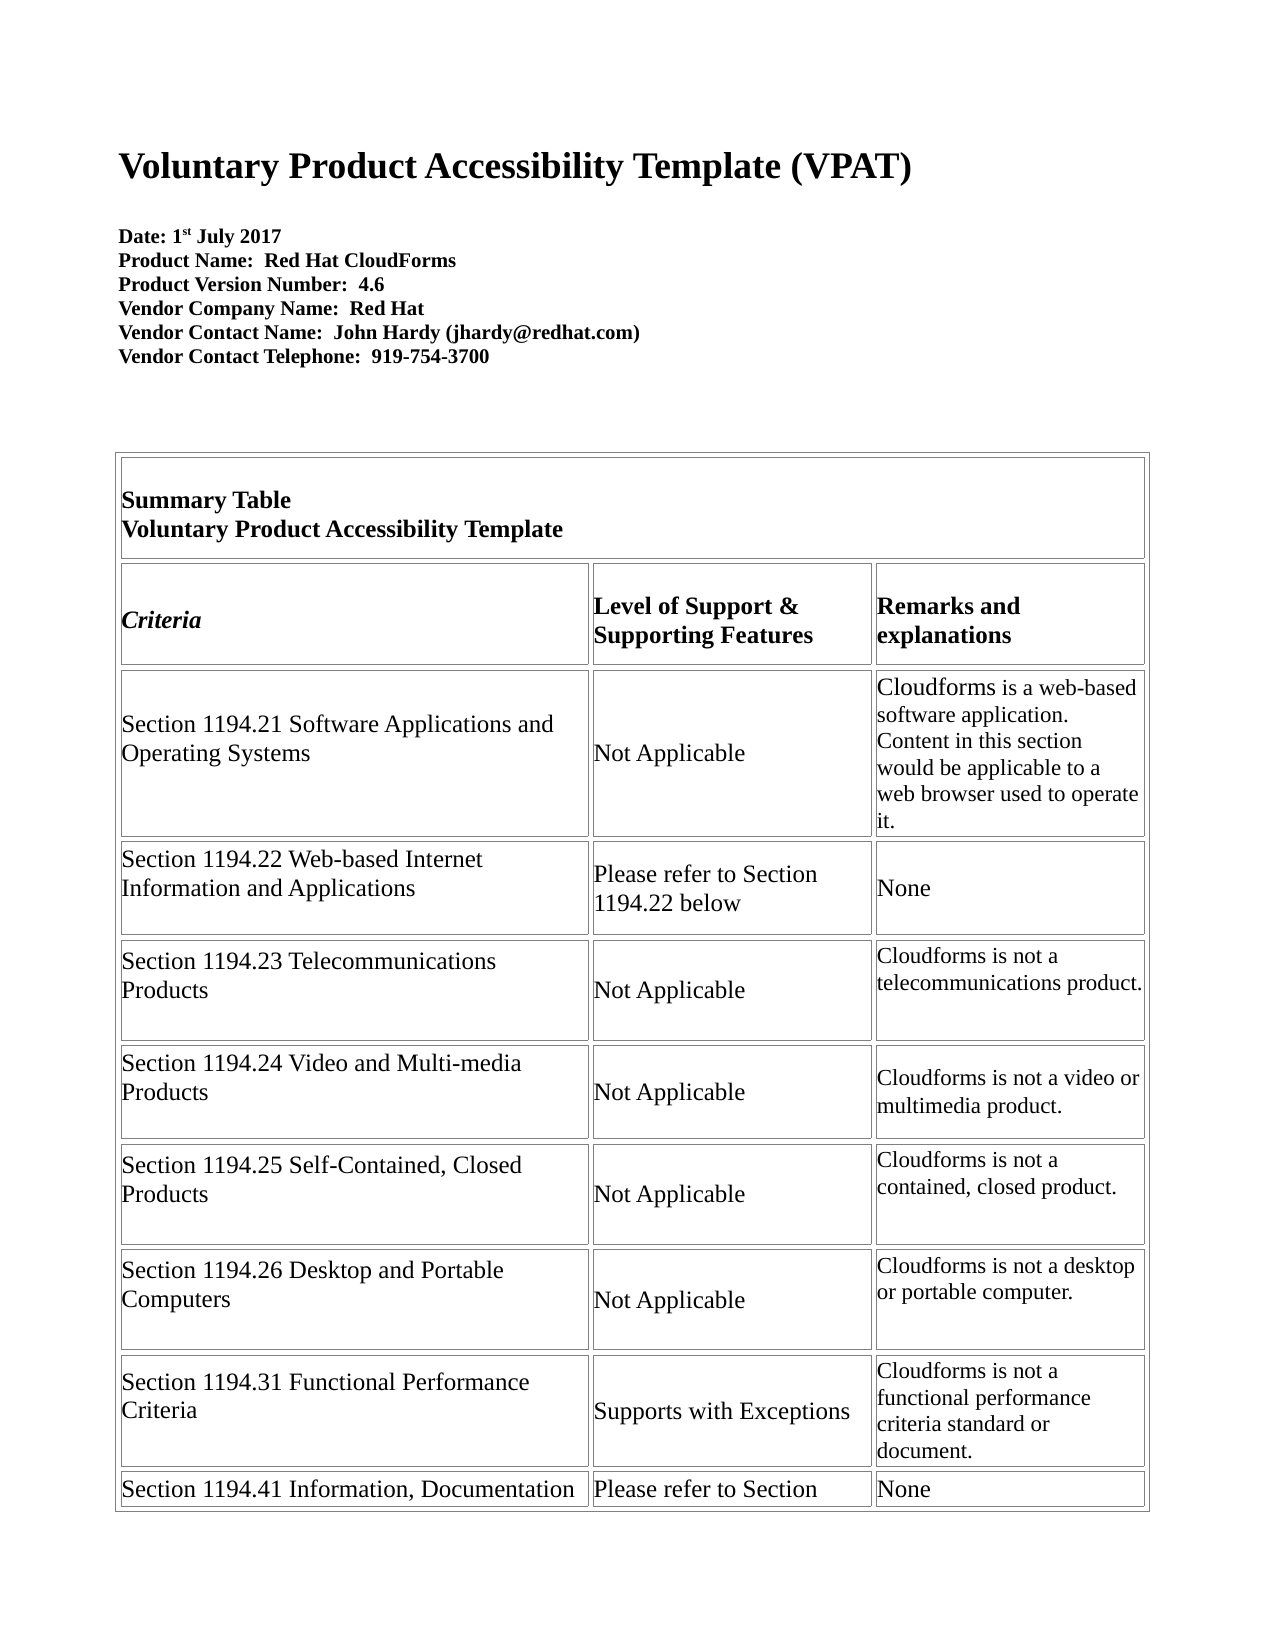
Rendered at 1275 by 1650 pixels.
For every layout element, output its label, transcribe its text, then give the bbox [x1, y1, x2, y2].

table_cell Cloudforms is not a functional performance criteria standard or document. [874, 1349, 1146, 1466]
table_cell Not Applicable [590, 1244, 874, 1349]
table_header Summary Table Voluntary Product Accessibility Template [118, 453, 1146, 558]
table_cell Not Applicable [590, 1138, 874, 1244]
table_cell Cloudforms is not a telecommunications product. [874, 934, 1146, 1040]
table_cell Section 1194.24 Video and Multi-media Products [118, 1040, 590, 1138]
table_cell Level of Support & Supporting Features [590, 559, 874, 664]
table_cell Criteria [118, 558, 590, 664]
table_cell Please refer to Section [590, 1466, 874, 1506]
subtitle Date: 1st July 2017 Product Name: Red Hat CloudForms Product Version Number: 4.6 Vendor Company Name: Red Hat Vendor Contact Name: John Hardy (jhardy@redhat.com) Vendor Contact Telephone: 919-754-3700 [118, 224, 1157, 368]
table_cell Section 1194.22 Web-based Internet Information and Applications [118, 836, 590, 934]
table_cell Section 1194.31 Functional Performance Criteria [118, 1349, 590, 1466]
table_cell Section 1194.23 Telecommunications Products [118, 934, 590, 1040]
table_cell None [874, 836, 1146, 934]
table_cell Please refer to Section 1194.22 below [590, 836, 874, 934]
table_cell Section 1194.41 Information, Documentation [118, 1466, 590, 1506]
table_cell Cloudforms is a web-based software application. Content in this section would be applicable to a web browser used to operate it. [874, 664, 1146, 836]
table_cell Section 1194.21 Software Applications and Operating Systems [118, 664, 590, 836]
table_cell Remarks and explanations [874, 558, 1146, 664]
table_cell Not Applicable [590, 664, 874, 836]
table_cell Not Applicable [590, 1040, 874, 1138]
table_cell Section 1194.26 Desktop and Portable Computers [118, 1244, 590, 1349]
table_cell Not Applicable [590, 934, 874, 1040]
table_cell Cloudforms is not a desktop or portable computer. [874, 1244, 1146, 1349]
table_cell Supports with Exceptions [590, 1349, 874, 1466]
subtitle Voluntary Product Accessibility Template (VPAT) [118, 143, 1157, 186]
table_cell Cloudforms is not a video or multimedia product. [874, 1040, 1146, 1138]
table_cell Section 1194.25 Self-Contained, Closed Products [118, 1138, 590, 1244]
table_cell Cloudforms is not a contained, closed product. [874, 1138, 1146, 1244]
table_cell None [874, 1466, 1146, 1506]
